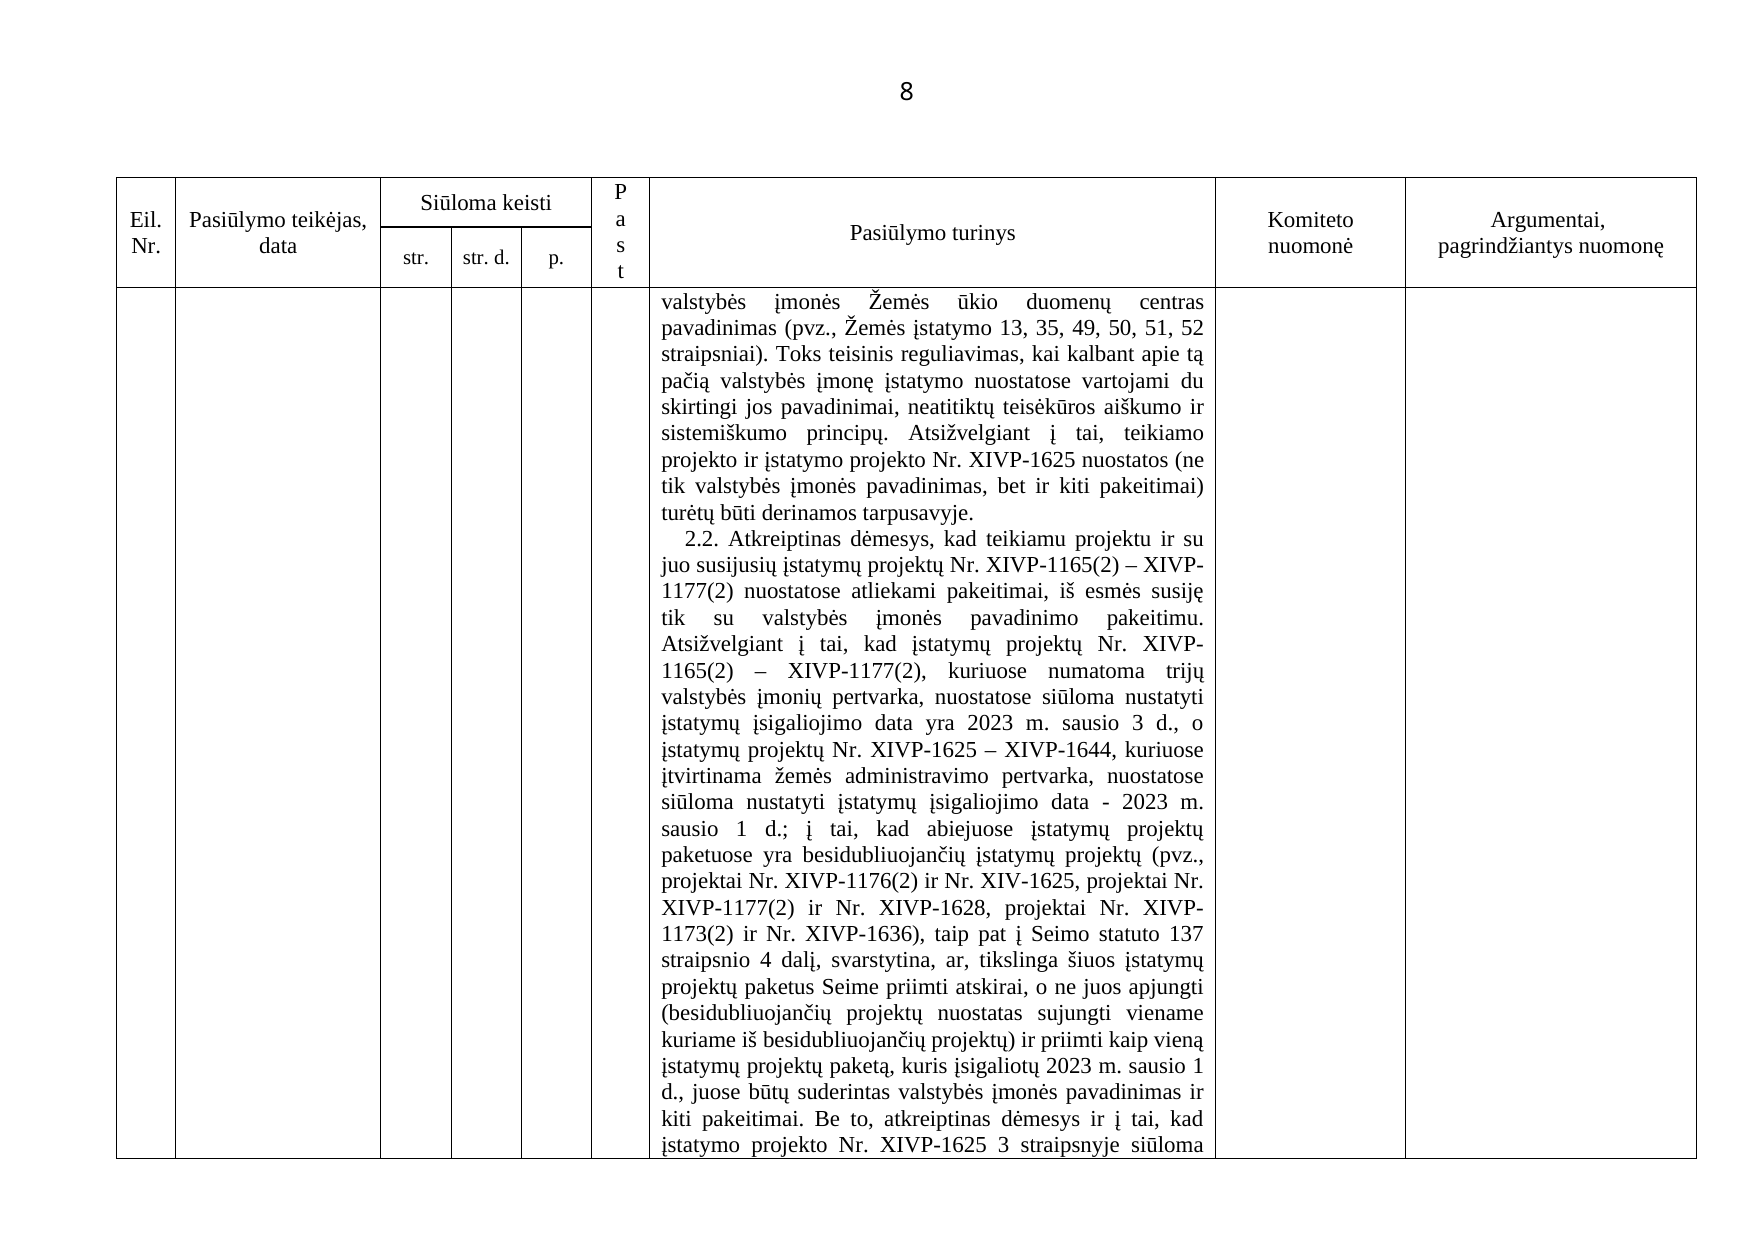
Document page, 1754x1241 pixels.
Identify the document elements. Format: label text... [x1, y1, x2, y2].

table_cell str. [381, 228, 451, 287]
table_cell [522, 288, 591, 1157]
table_header Eil. Nr. [117, 178, 175, 287]
table_cell [381, 288, 451, 1157]
table_header Siūloma keisti [381, 178, 591, 226]
table_cell [176, 288, 380, 1157]
table_cell [452, 288, 521, 1157]
table_cell [117, 288, 175, 1157]
table_cell p. [522, 228, 591, 287]
table_header Argumentai, pagrindžiantys nuomonę [1406, 178, 1696, 287]
table_cell [1406, 288, 1696, 1157]
table_header Komiteto nuomonė [1216, 178, 1405, 287]
table_cell [592, 288, 649, 1157]
table_cell str. d. [452, 228, 521, 287]
table_header Pasiūlymo turinys [650, 178, 1215, 287]
table_cell valstybės įmonės Žemės ūkio duomenų centras pavadinimas (pvz., Žemės įstatymo 13, 35, 49, 50, 51, 52 straipsniai). Toks teisinis reguliavimas, kai kalbant apie tą pačią valstybės įmonę įstatymo nuostatose vartojami du skirtingi jos pavadinimai, neatitiktų teisėkūros aiškumo ir sistemiškumo principų. Atsižvelgiant į tai, teikiamo projekto ir įstatymo projekto Nr. XIVP-1625 nuostatos (ne tik valstybės įmonės pavadinimas, bet ir kiti pakeitimai) turėtų būti derinamos tarpusavyje. 2.2. Atkreiptinas dėmesys, kad teikiamu projektu ir su juo susijusių įstatymų projektų Nr. XIVP-1165(2) – XIVP-1177(2) nuostatose atliekami pakeitimai, iš esmės susiję tik su valstybės įmonės pavadinimo pakeitimu. Atsižvelgiant į tai, kad įstatymų projektų Nr. XIVP-1165(2) – XIVP-1177(2), kuriuose numatoma trijų valstybės įmonių pertvarka, nuostatose siūloma nustatyti įstatymų įsigaliojimo data yra 2023 m. sausio 3 d., o įstatymų projektų Nr. XIVP-1625 – XIVP-1644, kuriuose įtvirtinama žemės administravimo pertvarka, nuostatose siūloma nustatyti įstatymų įsigaliojimo data - 2023 m. sausio 1 d.; į tai, kad abiejuose įstatymų projektų paketuose yra besidubliuojančių įstatymų projektų (pvz., projektai Nr. XIVP-1176(2) ir Nr. XIV-1625, projektai Nr. XIVP-1177(2) ir Nr. XIVP-1628, projektai Nr. XIVP-1173(2) ir Nr. XIVP-1636), taip pat į Seimo statuto 137 straipsnio 4 dalį, svarstytina, ar, tikslinga šiuos įstatymų projektų paketus Seime priimti atskirai, o ne juos apjungti (besidubliuojančių projektų nuostatas sujungti viename kuriame iš besidubliuojančių projektų) ir priimti kaip vieną įstatymų projektų paketą, kuris įsigaliotų 2023 m. sausio 1 d., juose būtų suderintas valstybės įmonės pavadinimas ir kiti pakeitimai. Be to, atkreiptinas dėmesys ir į tai, kad įstatymo projekto Nr. XIVP-1625 3 straipsnyje siūloma [650, 288, 1215, 1157]
table_header Pastabos [592, 178, 649, 287]
table_header Pasiūlymo teikėjas, data [176, 178, 380, 287]
table_cell [1216, 288, 1405, 1157]
